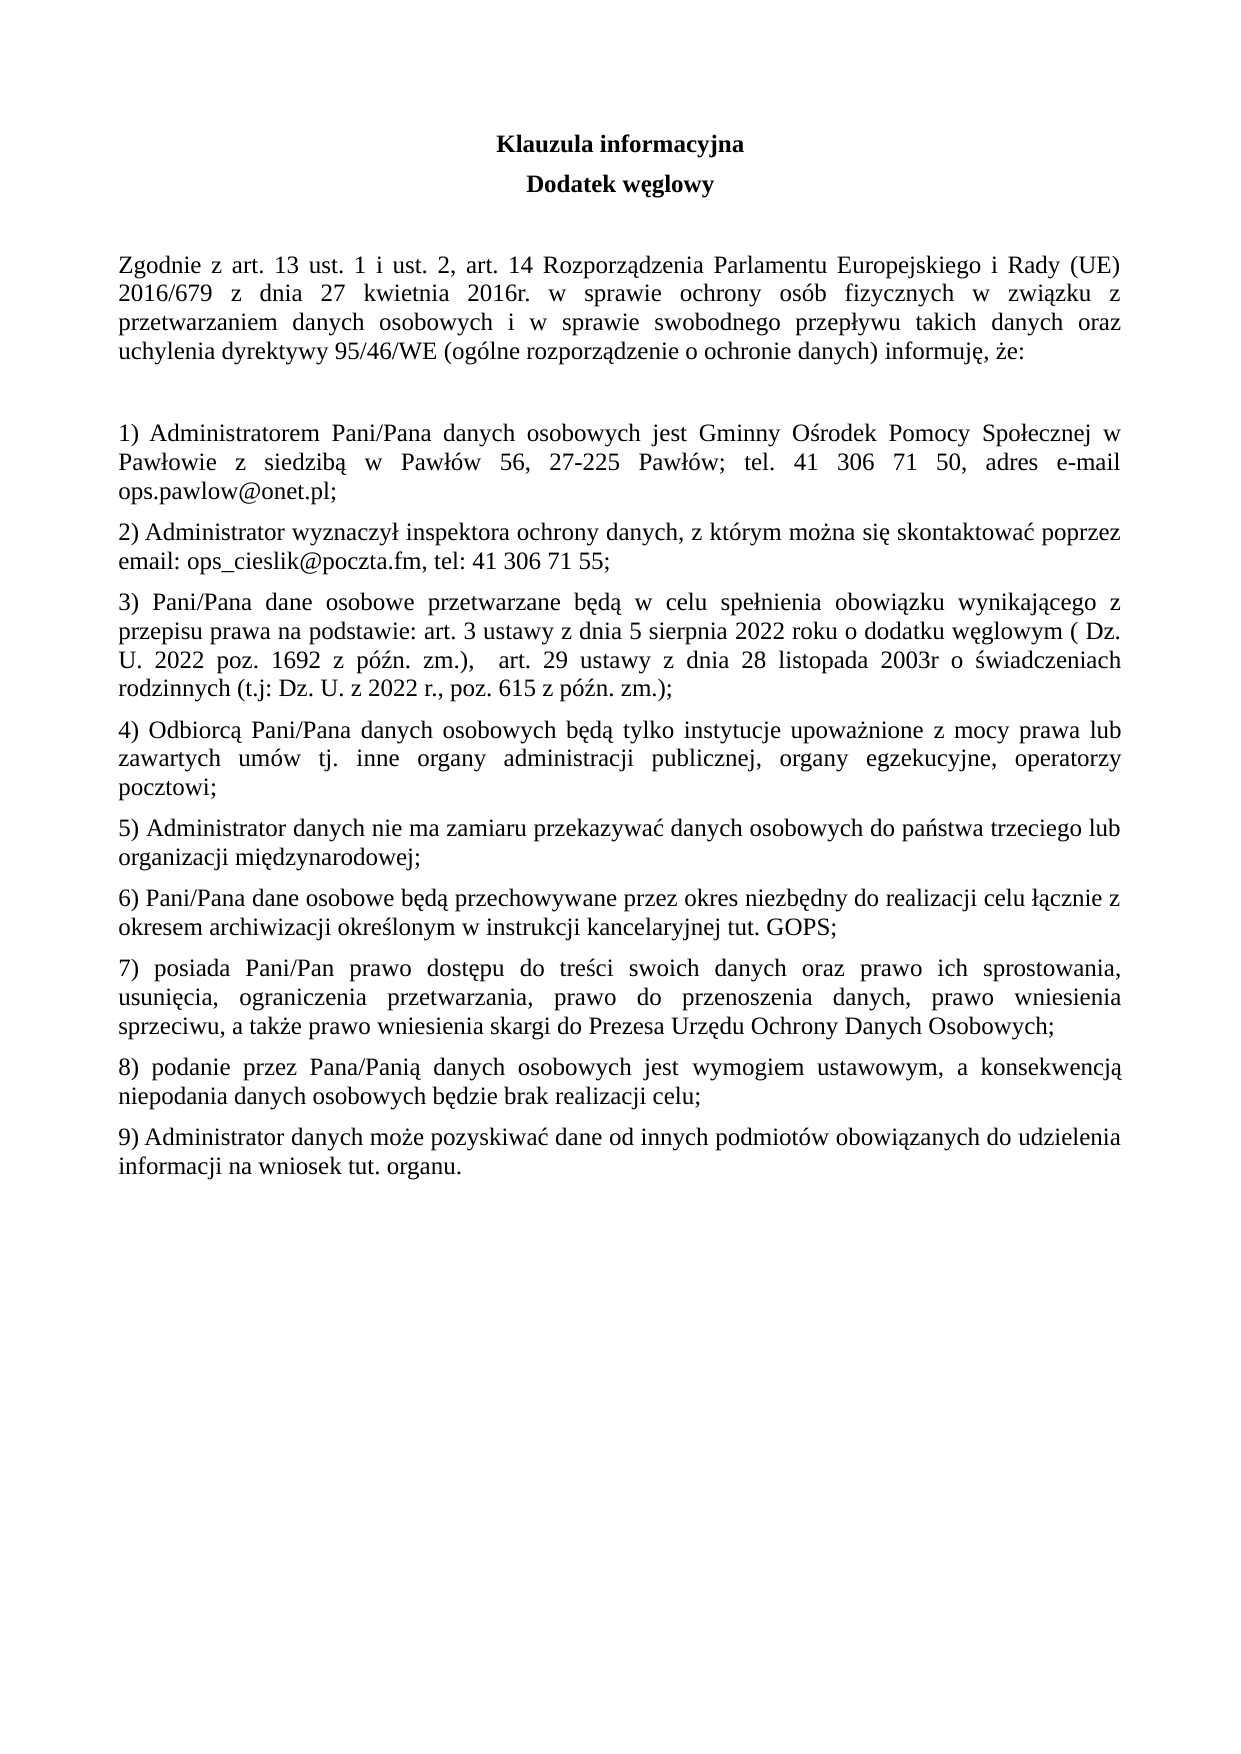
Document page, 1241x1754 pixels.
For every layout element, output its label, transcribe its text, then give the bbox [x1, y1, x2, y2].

text 1) Administratorem Pani/Pana danych osobowych jest Gminny Ośrodek Pomocy Społecznej w Pawłowie z siedzibą w Pawłów 56, 27-225 Pawłów; tel. 41 306 71 50, adres e-mail ops.pawlow@onet.pl; [118, 418, 1122, 505]
text 7) posiada Pani/Pan prawo dostępu do treści swoich danych oraz prawo ich sprostowania, usunięcia, ograniczenia przetwarzania, prawo do przenoszenia danych, prawo wniesienia sprzeciwu, a także prawo wniesienia skargi do Prezesa Urzędu Ochrony Danych Osobowych; [118, 953, 1122, 1040]
text 4) Odbiorcą Pani/Pana danych osobowych będą tylko instytucje upoważnione z mocy prawa lub zawartych umów tj. inne organy administracji publicznej, organy egzekucyjne, operatorzy pocztowi; [118, 715, 1122, 801]
text 9) Administrator danych może pozyskiwać dane od innych podmiotów obowiązanych do udzielenia informacji na wniosek tut. organu. [118, 1122, 1122, 1180]
text 8) podanie przez Pana/Panią danych osobowych jest wymogiem ustawowym, a konsekwencją niepodania danych osobowych będzie brak realizacji celu; [118, 1052, 1122, 1110]
text Dodatek węglowy [118, 169, 1122, 198]
text 2) Administrator wyznaczył inspektora ochrony danych, z którym można się skontaktować poprzez email: ops_cieslik@poczta.fm, tel: 41 306 71 55; [118, 517, 1122, 575]
text 5) Administrator danych nie ma zamiaru przekazywać danych osobowych do państwa trzeciego lub organizacji międzynarodowej; [118, 813, 1122, 871]
text 6) Pani/Pana dane osobowe będą przechowywane przez okres niezbędny do realizacji celu łącznie z okresem archiwizacji określonym w instrukcji kancelaryjnej tut. GOPS; [118, 883, 1122, 941]
text 3) Pani/Pana dane osobowe przetwarzane będą w celu spełnienia obowiązku wynikającego z przepisu prawa na podstawie: art. 3 ustawy z dnia 5 sierpnia 2022 roku o dodatku węglowym ( Dz. U. 2022 poz. 1692 z późn. zm.), art. 29 ustawy z dnia 28 listopada 2003r o świadczeniach rodzinnych (t.j: Dz. U. z 2022 r., poz. 615 z późn. zm.); [118, 587, 1122, 702]
text Klauzula informacyjna [118, 129, 1122, 158]
text Zgodnie z art. 13 ust. 1 i ust. 2, art. 14 Rozporządzenia Parlamentu Europejskiego i Rady (UE) 2016/679 z dnia 27 kwietnia 2016r. w sprawie ochrony osób fizycznych w związku z przetwarzaniem danych osobowych i w sprawie swobodnego przepływu takich danych oraz uchylenia dyrektywy 95/46/WE (ogólne rozporządzenie o ochronie danych) informuję, że: [118, 250, 1122, 365]
